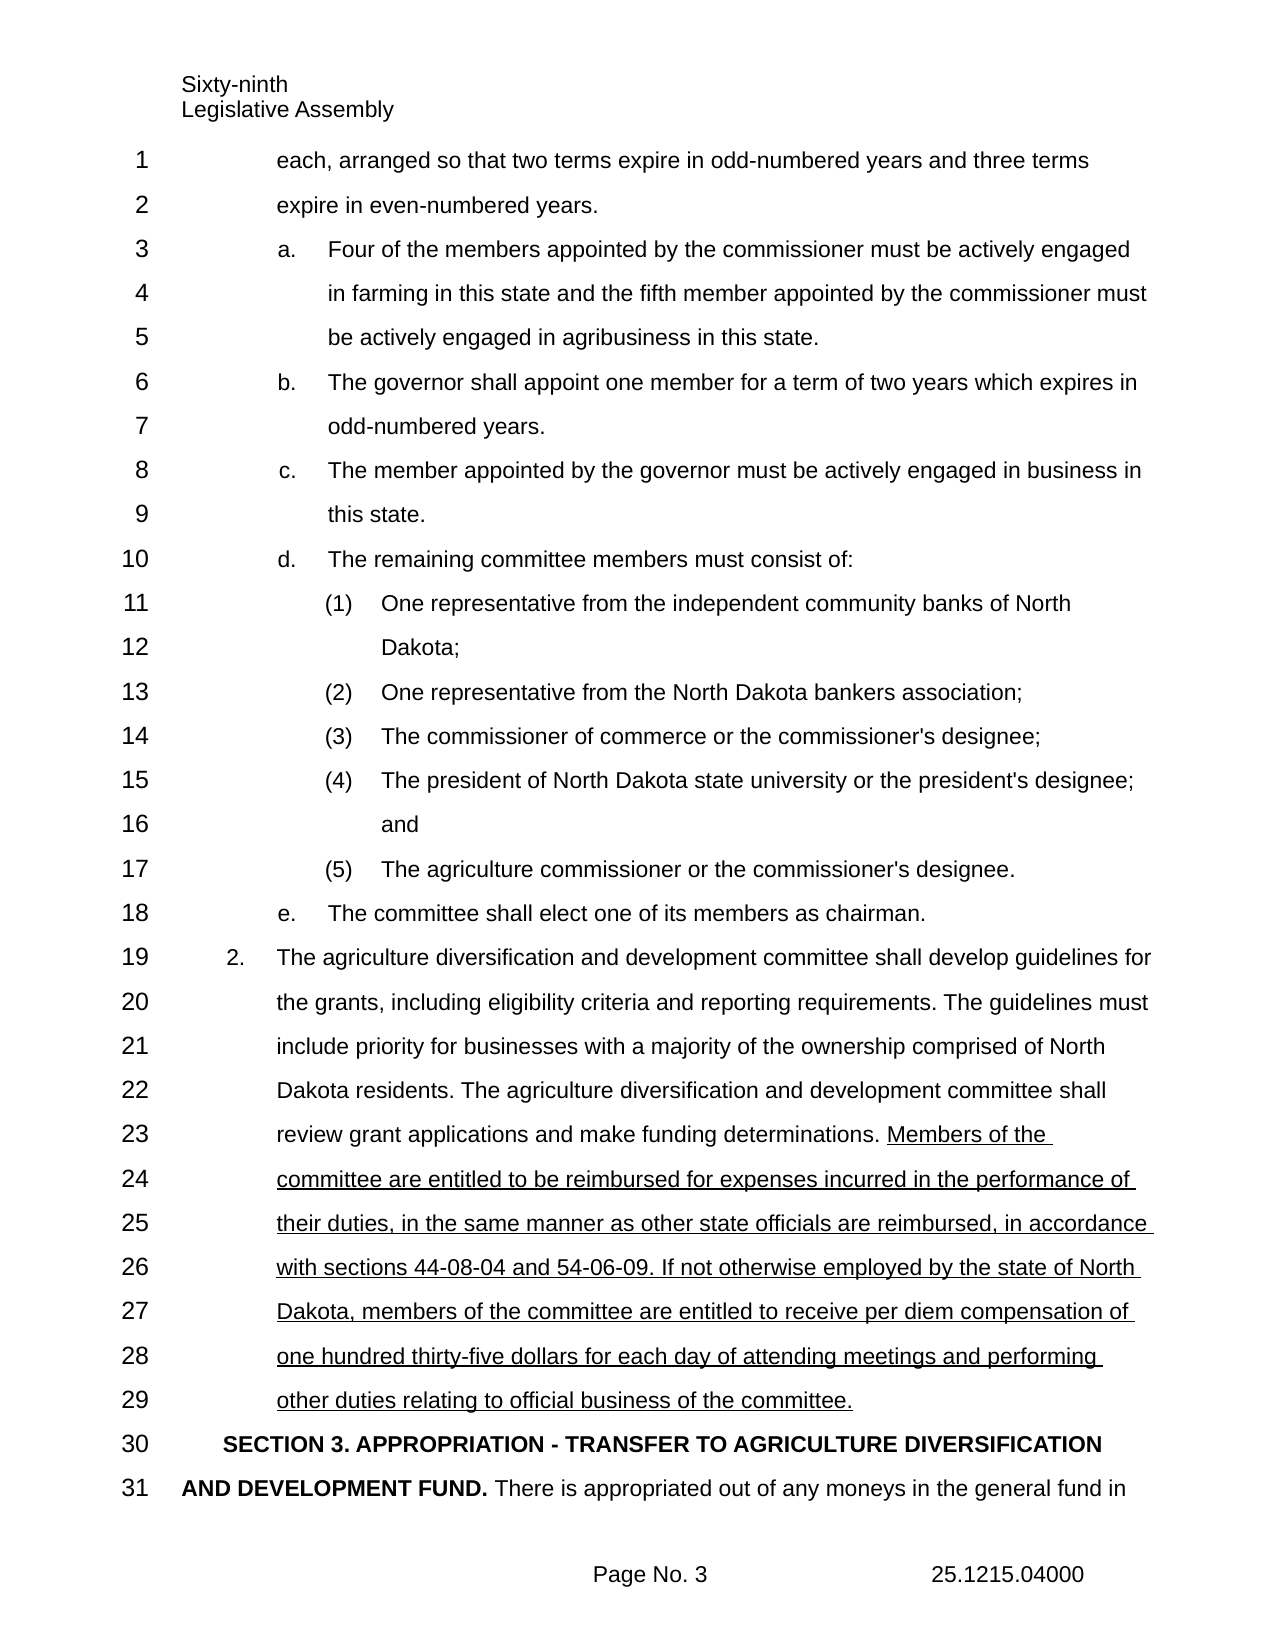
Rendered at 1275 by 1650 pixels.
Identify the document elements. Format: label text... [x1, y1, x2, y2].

text SECTION 3. APPROPRIATION - TRANSFER TO AGRICULTURE DIVERSIFICATION AND DEVELOPMENT FUND. There is appropriated out of any moneys in the general fund in [181, 1417, 1154, 1506]
text (1) One representative from the independent community banks of North Dakota; [181, 576, 1154, 664]
text a. Four of the members appointed by the commissioner must be actively engaged in farming in this state and the fifth member appointed by the commissioner must be actively engaged in agribusiness in this state. [181, 222, 1154, 355]
text (5) The agriculture commissioner or the commissioner's designee. [181, 842, 1154, 886]
text (4) The president of North Dakota state university or the president's designee; and [181, 753, 1154, 842]
text c. The member appointed by the governor must be actively engaged in business in this state. [181, 443, 1154, 532]
text b. The governor shall appoint one member for a term of two years which expires in odd‑numbered years. [181, 355, 1154, 443]
text each, arranged so that two terms expire in odd‑numbered years and three terms expire in even-numbered years. [181, 133, 1154, 222]
text d. The remaining committee members must consist of: [181, 532, 1154, 576]
text (2) One representative from the North Dakota bankers association; [181, 664, 1154, 709]
text 2. The agriculture diversification and development committee shall develop guidelines for the grants, including eligibility criteria and reporting requirements. The guidelines must include priority for businesses with a majority of the ownership comprised of North Dakota residents. The agriculture diversification and development committee shall review grant applications and make funding determinations. Members of the committee are entitled to be reimbursed for expenses incurred in the performance of their duties, in the same manner as other state officials are reimbursed, in accordance with sections 44‑08‑04 and 54‑06‑09. If not otherwise employed by the state of North Dakota, members of the committee are entitled to receive per diem compensation of one hundred thirty-five dollars for each day of attending meetings and performing other duties relating to official business of the committee. [181, 930, 1154, 1417]
text e. The committee shall elect one of its members as chairman. [181, 886, 1154, 930]
text (3) The commissioner of commerce or the commissioner's designee; [181, 709, 1154, 753]
